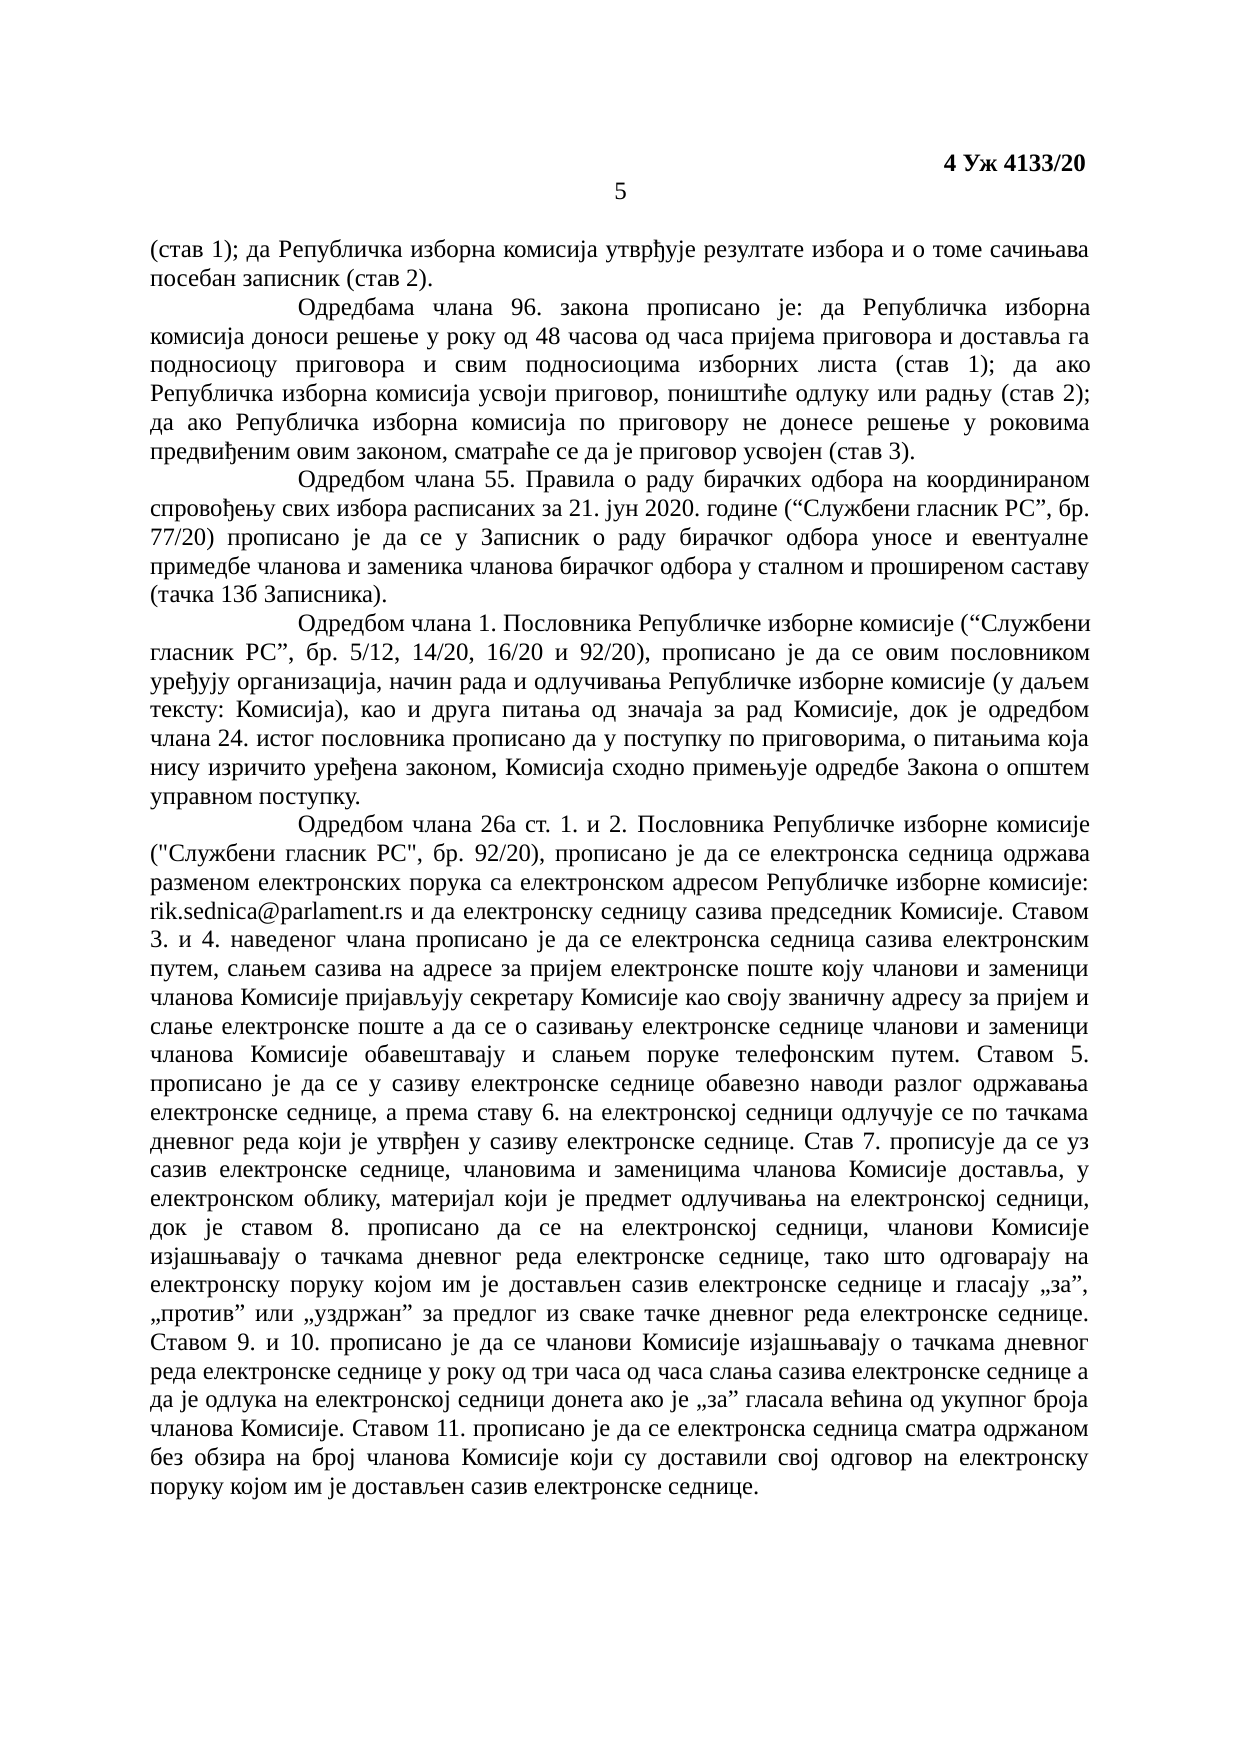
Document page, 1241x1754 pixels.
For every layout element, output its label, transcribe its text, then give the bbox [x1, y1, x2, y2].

text Одредбом члана 1. Пословника Републичке изборне комисије (“Службени гласник РС”, бр. 5/12, 14/20, 16/20 и 92/20), прописано је да се овим пословником уређују организација, начин рада и одлучивања Републичке изборне комисије (у даљем тексту: Комисија), као и друга питања од значаја за рад Комисије, док је одредбом члана 24. истог пословника прописано да у поступку по приговорима, о питањима која нису изричито уређена законом, Комисија сходно примењује одредбе Закона о општем управном поступку. [150, 608, 1091, 809]
text (став 1); да Републичка изборна комисија утврђује резултате избора и о томе сачињава посебан записник (став 2). [150, 234, 1091, 292]
text Одредбом члана 55. Правила о раду бирачких одбора на координираном спровођењу свих избора расписаних за 21. јун 2020. године (“Службени гласник РС”, бр. 77/20) прописано је да се у Записник о раду бирачког одбора уносе и евентуалне примедбе чланова и заменика чланова бирачког одбора у сталном и проширеном саставу (тачка 13б Записника). [150, 464, 1091, 608]
text Одредбом члана 26а ст. 1. и 2. Пословника Републичке изборне комисије ("Службени гласник РС", бр. 92/20), прописано је да се електронска седница одржава разменом електронских порука са електронском адресом Републичке изборне комисије: rik.sednica@parlament.rs и да електронску седницу сазива председник Комисије. Ставом 3. и 4. наведеног члана прописано је да се електронска седница сазива електронским путем, слањем сазива на адресе за пријем електронске поште коју чланови и заменици чланова Комисије пријављују секретару Комисије као своју званичну адресу за пријем и слање електронске поште а да се о сазивању електронске седнице чланови и заменици чланова Комисије обавештавају и слањем поруке телефонским путем. Ставом 5. прописано је да се у сазиву електронске седнице обавезно наводи разлог одржавања електронске седнице, а према ставу 6. на електронској седници одлучује се по тачкама дневног реда који је утврђен у сазиву електронске седнице. Став 7. прописује да се уз сазив електронске седнице, члановима и заменицима чланова Комисије доставља, у електронском облику, материјал који је предмет одлучивања на електронској седници, док је ставом 8. прописано да се на електронској седници, чланови Комисије изјашњавају о тачкама дневног реда електронске седнице, тако што одговарају на електронску поруку којом им је достављен сазив електронске седнице и гласају „за”, „против” или „уздржан” за предлог из сваке тачке дневног реда електронске седнице. Ставом 9. и 10. прописано је да се чланови Комисије изјашњавају о тачкама дневног реда електронске седнице у року од три часа од часа слања сазива електронске седнице а да је одлука на електронској седници донета ако је „за” гласала већина од укупног броја чланова Комисије. Ставом 11. прописано је да се електронска седница сматра одржаном без обзира на број чланова Комисије који су доставили свој одговор на електронску поруку којом им је достављен сазив електронске седнице. [150, 809, 1091, 1499]
text Одредбама члана 96. закона прописано је: да Републичка изборна комисија доноси решење у року од 48 часова од часа пријема приговора и доставља га подносиоцу приговора и свим подносиоцима изборних листа (став 1); да ако Републичка изборна комисија усвоји приговор, поништиће одлуку или радњу (став 2); да ако Републичка изборна комисија по приговору не донесе решење у роковима предвиђеним овим законом, сматраће се да је приговор усвојен (став 3). [150, 292, 1091, 464]
